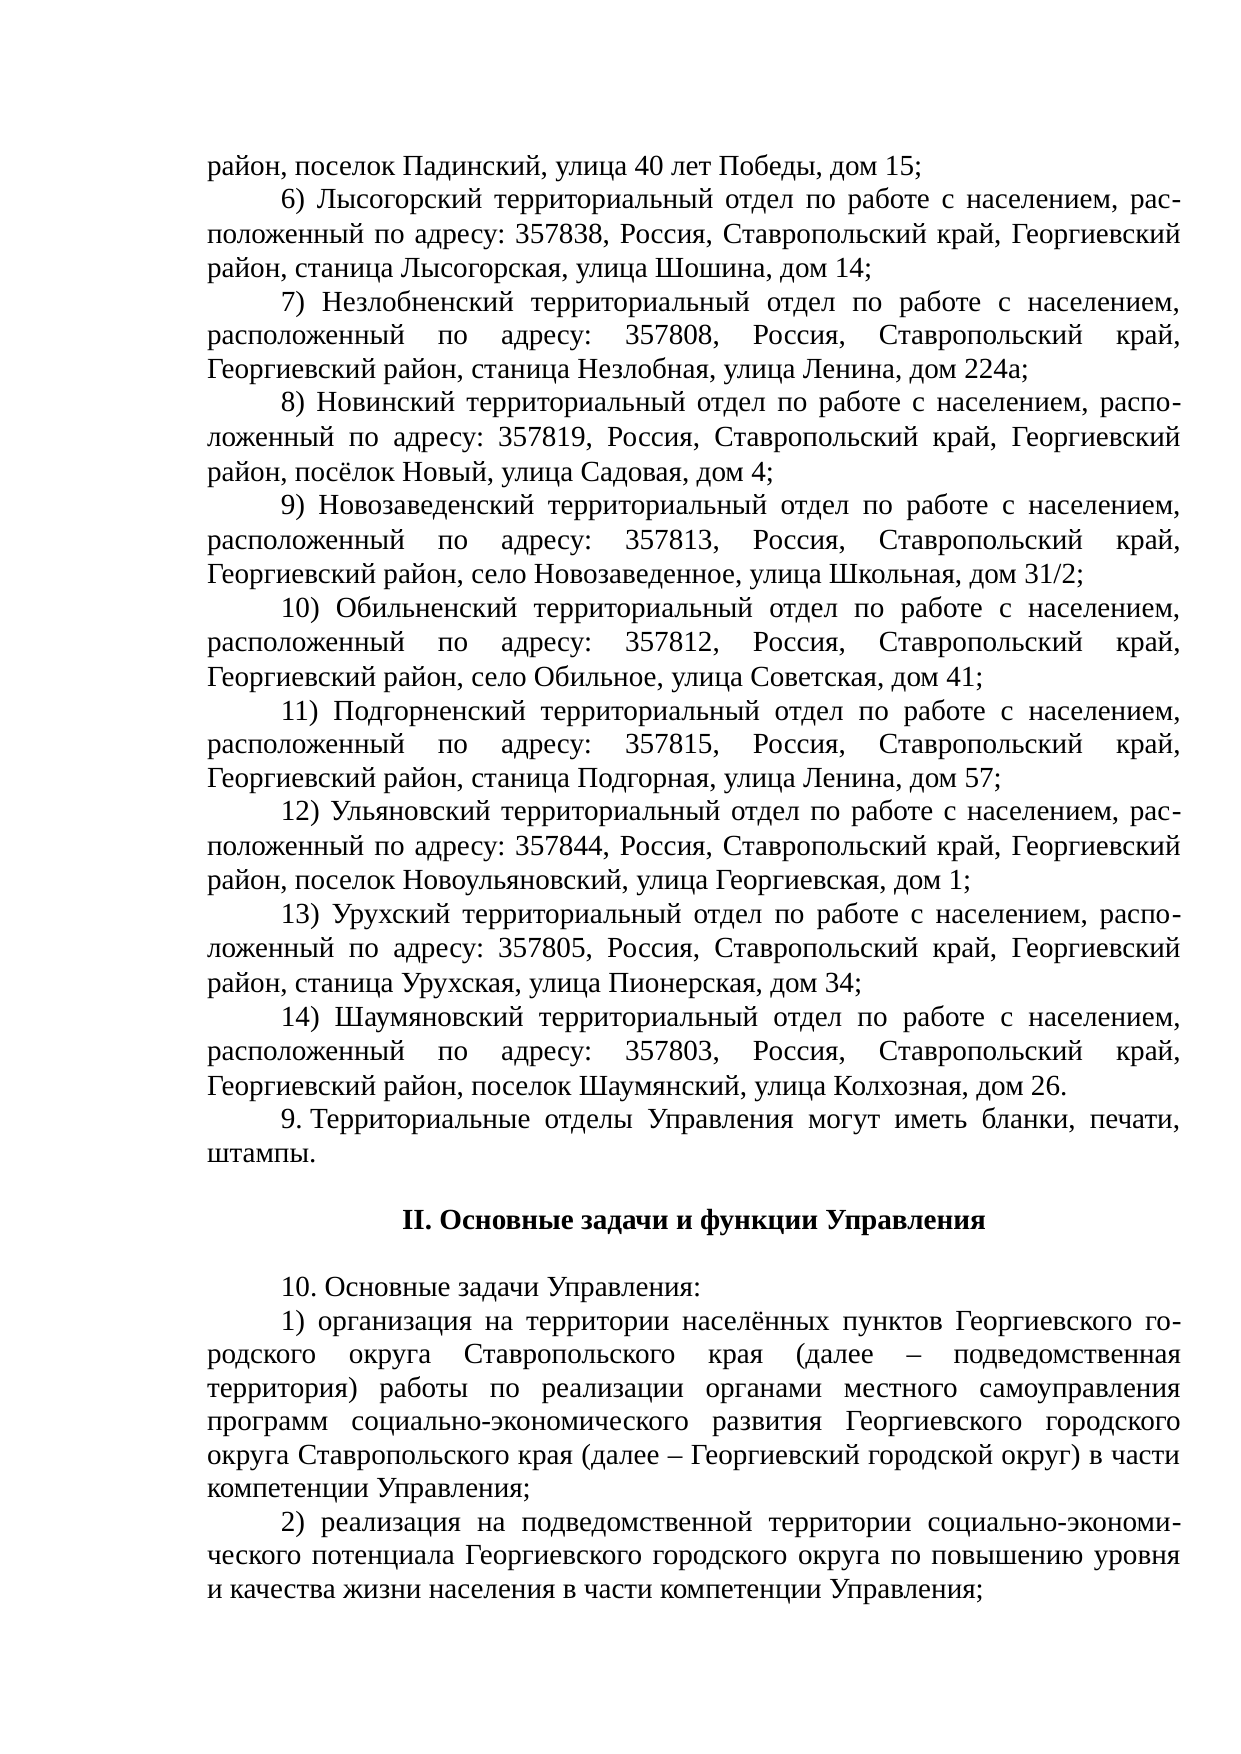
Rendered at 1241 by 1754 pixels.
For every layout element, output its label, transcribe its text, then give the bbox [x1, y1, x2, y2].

text 7) Незлобненский территориальный отдел по работе с населением, расположенный по адресу: 357808, Россия, Ставропольский край, Георгиевский район, станица Незлобная, улица Ленина, дом 224а; [207, 284, 1181, 384]
text 11) Подгорненский территориальный отдел по работе с населением, расположенный по адресу: 357815, Россия, Ставропольский край, Георгиевский район, станица Подгорная, улица Ленина, дом 57; [207, 693, 1181, 793]
text 9. Территориальные отделы Управления могут иметь бланки, печати, штампы. [207, 1101, 1181, 1168]
text 10. Основные задачи Управления: [207, 1269, 1181, 1303]
text 6) Лысогорский территориальный отдел по работе с населением, рас­положенный по адресу: 357838, Россия, Ставропольский край, Георгиевский район, станица Лысогорская, улица Шошина, дом 14; [207, 181, 1181, 284]
text 13) Урухский территориальный отдел по работе с населением, распо­ложенный по адресу: 357805, Россия, Ставропольский край, Георгиевский район, станица Урухская, улица Пионерская, дом 34; [207, 896, 1181, 999]
text 1) организация на территории населённых пунктов Георгиевского го­родского округа Ставропольского края (далее – подведомственная территория) работы по реализации органами местного самоуправления программ соци­ально-экономического развития Георгиевского городского округа Ставрополь­ского края (далее – Георгиевский городской округ) в части компетенции Управления; [207, 1303, 1181, 1504]
text 9) Новозаведенский территориальный отдел по работе с населением, расположенный по адресу: 357813, Россия, Ставропольский край, Георгиевский район, село Новозаведенное, улица Школьная, дом 31/2; [207, 487, 1181, 590]
text 14) Шаумяновский территориальный отдел по работе с населением, расположенный по адресу: 357803, Россия, Ставропольский край, Георгиевский район, поселок Шаумянский, улица Колхозная, дом 26. [207, 999, 1181, 1101]
text 8) Новинский территориальный отдел по работе с населением, распо­ложенный по адресу: 357819, Россия, Ставропольский край, Георгиевский район, посёлок Новый, улица Садовая, дом 4; [207, 384, 1181, 487]
text 12) Ульяновский территориальный отдел по работе с населением, рас­положенный по адресу: 357844, Россия, Ставропольский край, Георгиевский район, поселок Новоульяновский, улица Георгиевская, дом 1; [207, 793, 1181, 896]
subtitle II. Основные задачи и функции Управления [207, 1202, 1181, 1236]
text район, поселок Падинский, улица 40 лет Победы, дом 15; [207, 148, 1181, 181]
text 2) реализация на подведомственной территории социально-экономи­ческого потенциала Георгиевского городского округа по повышению уровня и качества жизни населения в части компетенции Управления; [207, 1504, 1181, 1604]
text 10) Обильненский территориальный отдел по работе с населением, расположенный по адресу: 357812, Россия, Ставропольский край, Георгиевский район, село Обильное, улица Советская, дом 41; [207, 590, 1181, 693]
